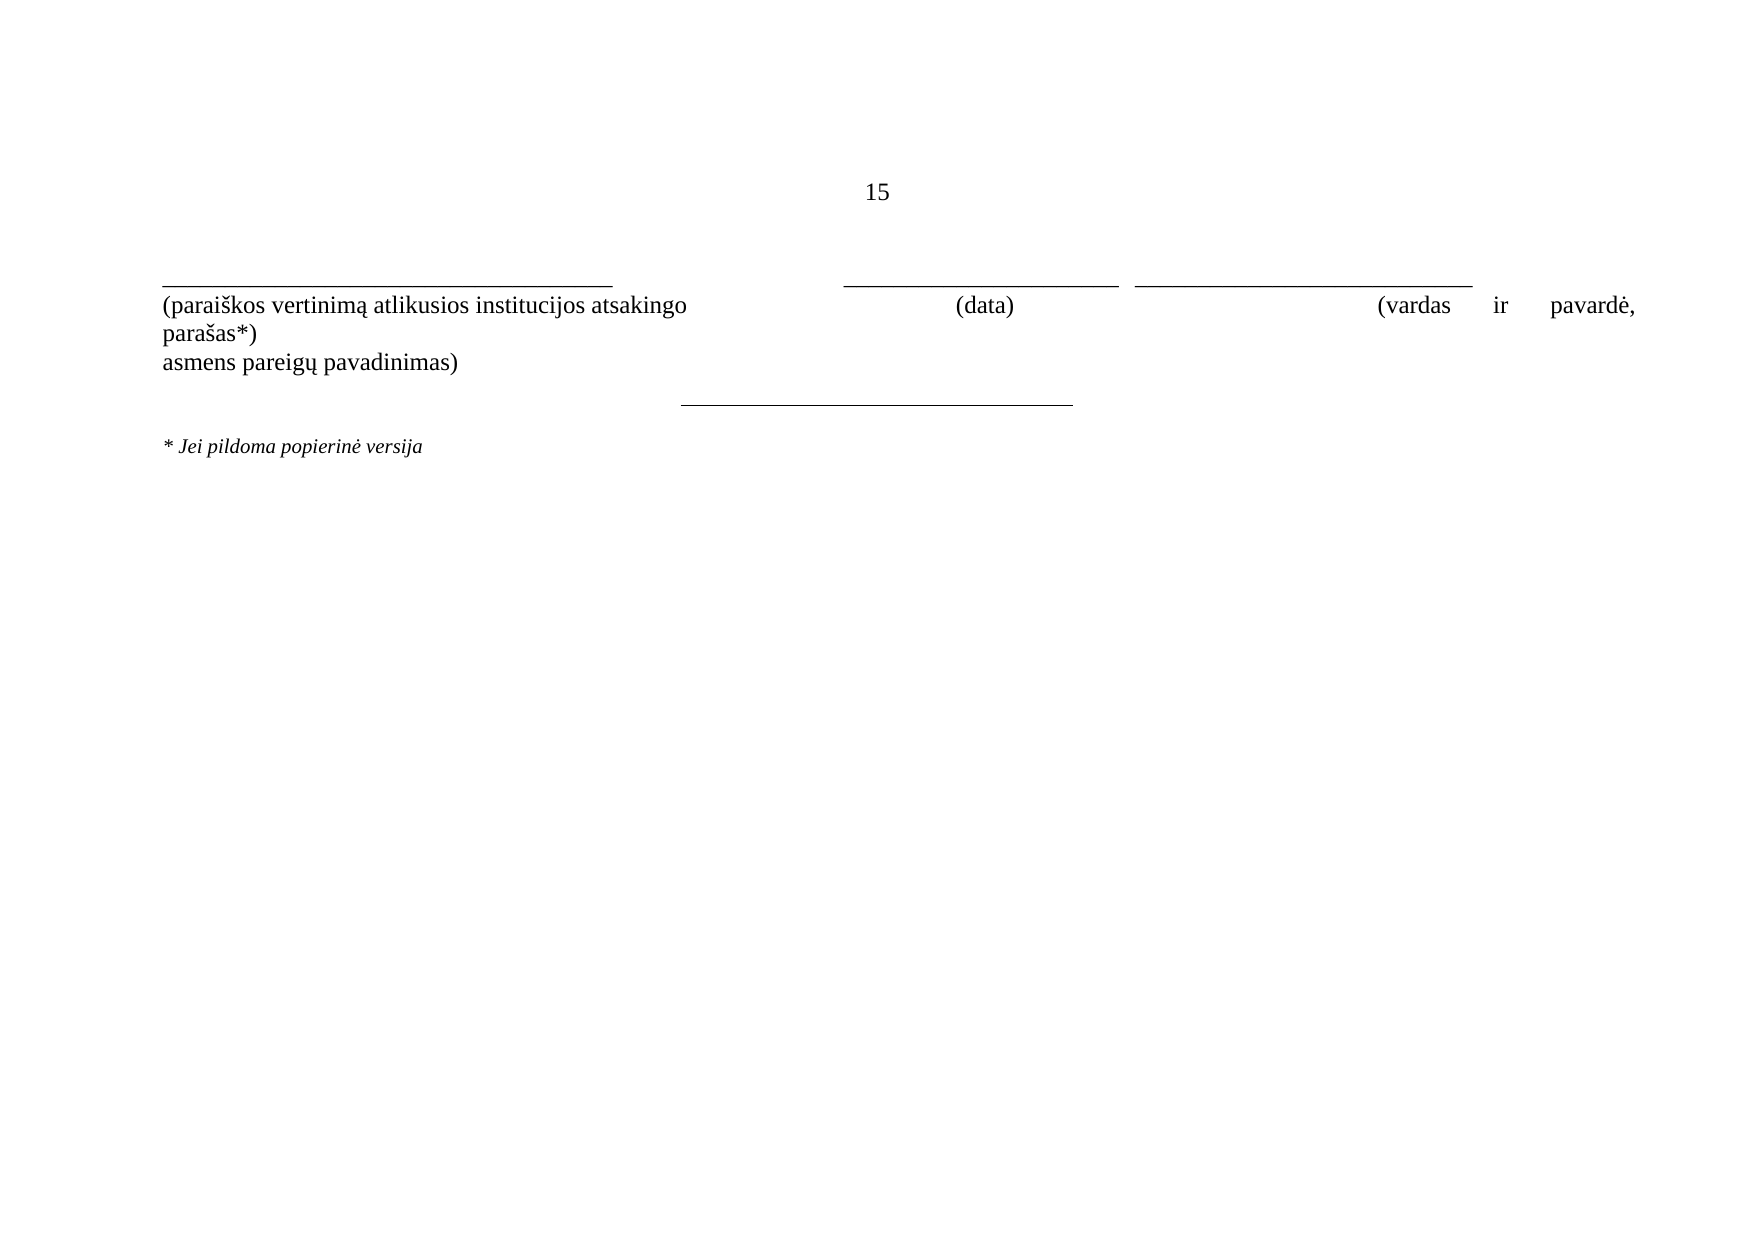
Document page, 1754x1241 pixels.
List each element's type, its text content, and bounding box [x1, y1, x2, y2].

text * Jei pildoma popierinė versija [162, 433, 1636, 458]
text (paraiškos vertinimą atlikusios institucijos atsakingo (data) (vardas ir pavardė, parašas*) [162, 290, 1636, 347]
text ____________________________________ ______________________ ___________________________ [162, 261, 1636, 290]
text asmens pareigų pavadinimas) [162, 347, 1636, 376]
